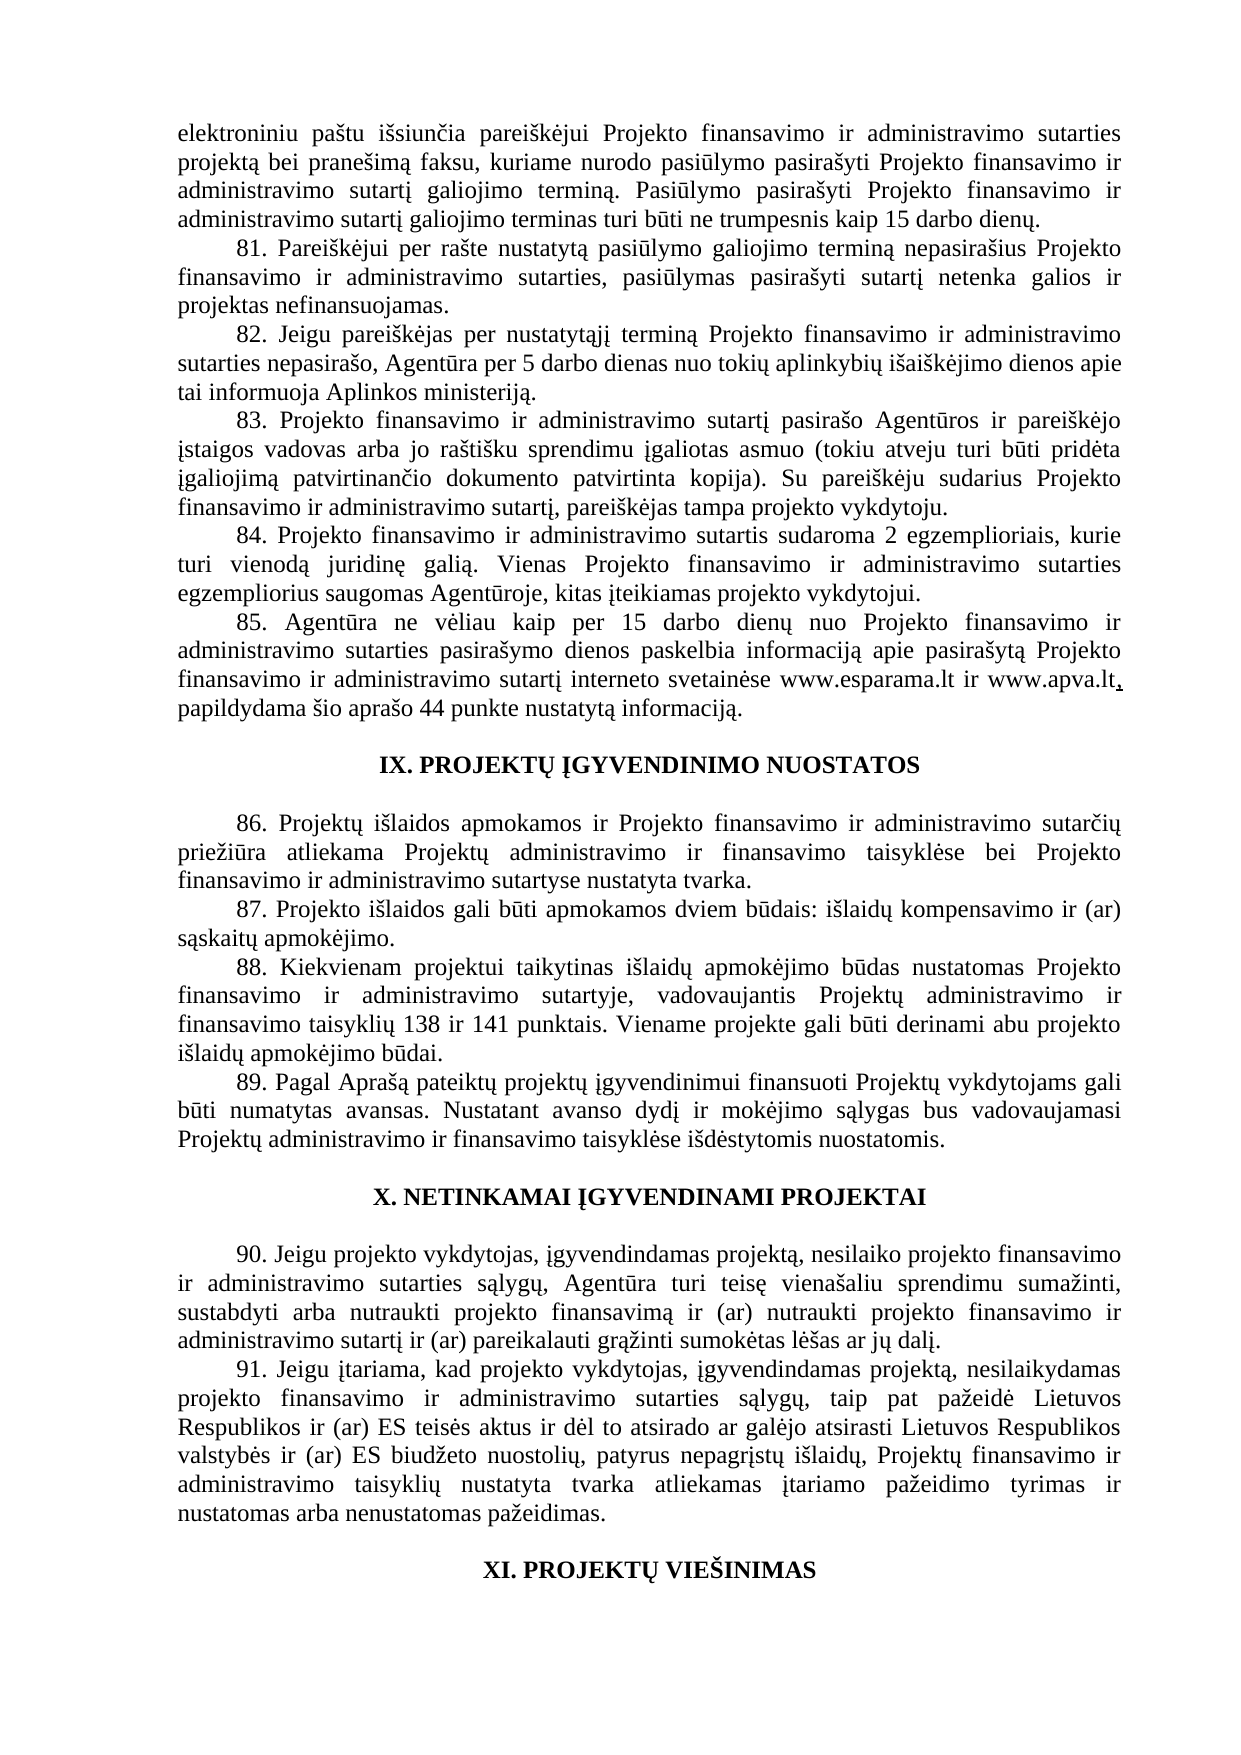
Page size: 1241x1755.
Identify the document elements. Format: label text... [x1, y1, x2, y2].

text 90. Jeigu projekto vykdytojas, įgyvendindamas projektą, nesilaiko projekto finansavimo ir administravimo sutarties sąlygų, Agentūra turi teisę vienašaliu sprendimu sumažinti, sustabdyti arba nutraukti projekto finansavimą ir (ar) nutraukti projekto finansavimo ir administravimo sutartį ir (ar) pareikalauti grąžinti sumokėtas lėšas ar jų dalį. [177, 1239, 1122, 1354]
text 82. Jeigu pareiškėjas per nustatytąjį terminą Projekto finansavimo ir administravimo sutarties nepasirašo, Agentūra per 5 darbo dienas nuo tokių aplinkybių išaiškėjimo dienos apie tai informuoja Aplinkos ministeriją. [177, 319, 1122, 406]
text 89. Pagal Aprašą pateiktų projektų įgyvendinimui finansuoti Projektų vykdytojams gali būti numatytas avansas. Nustatant avanso dydį ir mokėjimo sąlygas bus vadovaujamasi Projektų administravimo ir finansavimo taisyklėse išdėstytomis nuostatomis. [177, 1067, 1122, 1153]
text XI. PROJEKTŲ VIEŠINIMAS [177, 1556, 1122, 1584]
text IX. PROJEKTŲ ĮGYVENDINIMO NUOSTATOS [177, 751, 1122, 779]
text 85. Agentūra ne vėliau kaip per 15 darbo dienų nuo Projekto finansavimo ir administravimo sutarties pasirašymo dienos paskelbia informaciją apie pasirašytą Projekto finansavimo ir administravimo sutartį interneto svetainėse www.esparama.lt ir www.apva.lt, papildydama šio aprašo 44 punkte nustatytą informaciją. [177, 607, 1122, 722]
text elektroniniu paštu išsiunčia pareiškėjui Projekto finansavimo ir administravimo sutarties projektą bei pranešimą faksu, kuriame nurodo pasiūlymo pasirašyti Projekto finansavimo ir administravimo sutartį galiojimo terminą. Pasiūlymo pasirašyti Projekto finansavimo ir administravimo sutartį galiojimo terminas turi būti ne trumpesnis kaip 15 darbo dienų. [177, 118, 1122, 233]
text 81. Pareiškėjui per rašte nustatytą pasiūlymo galiojimo terminą nepasirašius Projekto finansavimo ir administravimo sutarties, pasiūlymas pasirašyti sutartį netenka galios ir projektas nefinansuojamas. [177, 233, 1122, 319]
text 83. Projekto finansavimo ir administravimo sutartį pasirašo Agentūros ir pareiškėjo įstaigos vadovas arba jo raštišku sprendimu įgaliotas asmuo (tokiu atveju turi būti pridėta įgaliojimą patvirtinančio dokumento patvirtinta kopija). Su pareiškėju sudarius Projekto finansavimo ir administravimo sutartį, pareiškėjas tampa projekto vykdytoju. [177, 406, 1122, 521]
text 88. Kiekvienam projektui taikytinas išlaidų apmokėjimo būdas nustatomas Projekto finansavimo ir administravimo sutartyje, vadovaujantis Projektų administravimo ir finansavimo taisyklių 138 ir 141 punktais. Viename projekte gali būti derinami abu projekto išlaidų apmokėjimo būdai. [177, 952, 1122, 1067]
text 86. Projektų išlaidos apmokamos ir Projekto finansavimo ir administravimo sutarčių priežiūra atliekama Projektų administravimo ir finansavimo taisyklėse bei Projekto finansavimo ir administravimo sutartyse nustatyta tvarka. [177, 808, 1122, 894]
text 84. Projekto finansavimo ir administravimo sutartis sudaroma 2 egzemplioriais, kurie turi vienodą juridinę galią. Vienas Projekto finansavimo ir administravimo sutarties egzempliorius saugomas Agentūroje, kitas įteikiamas projekto vykdytojui. [177, 521, 1122, 607]
text 91. Jeigu įtariama, kad projekto vykdytojas, įgyvendindamas projektą, nesilaikydamas projekto finansavimo ir administravimo sutarties sąlygų, taip pat pažeidė Lietuvos Respublikos ir (ar) ES teisės aktus ir dėl to atsirado ar galėjo atsirasti Lietuvos Respublikos valstybės ir (ar) ES biudžeto nuostolių, patyrus nepagrįstų išlaidų, Projektų finansavimo ir administravimo taisyklių nustatyta tvarka atliekamas įtariamo pažeidimo tyrimas ir nustatomas arba nenustatomas pažeidimas. [177, 1354, 1122, 1527]
text X. NETINKAMAI ĮGYVENDINAMI PROJEKTAI [177, 1182, 1122, 1211]
text 87. Projekto išlaidos gali būti apmokamos dviem būdais: išlaidų kompensavimo ir (ar) sąskaitų apmokėjimo. [177, 894, 1122, 952]
